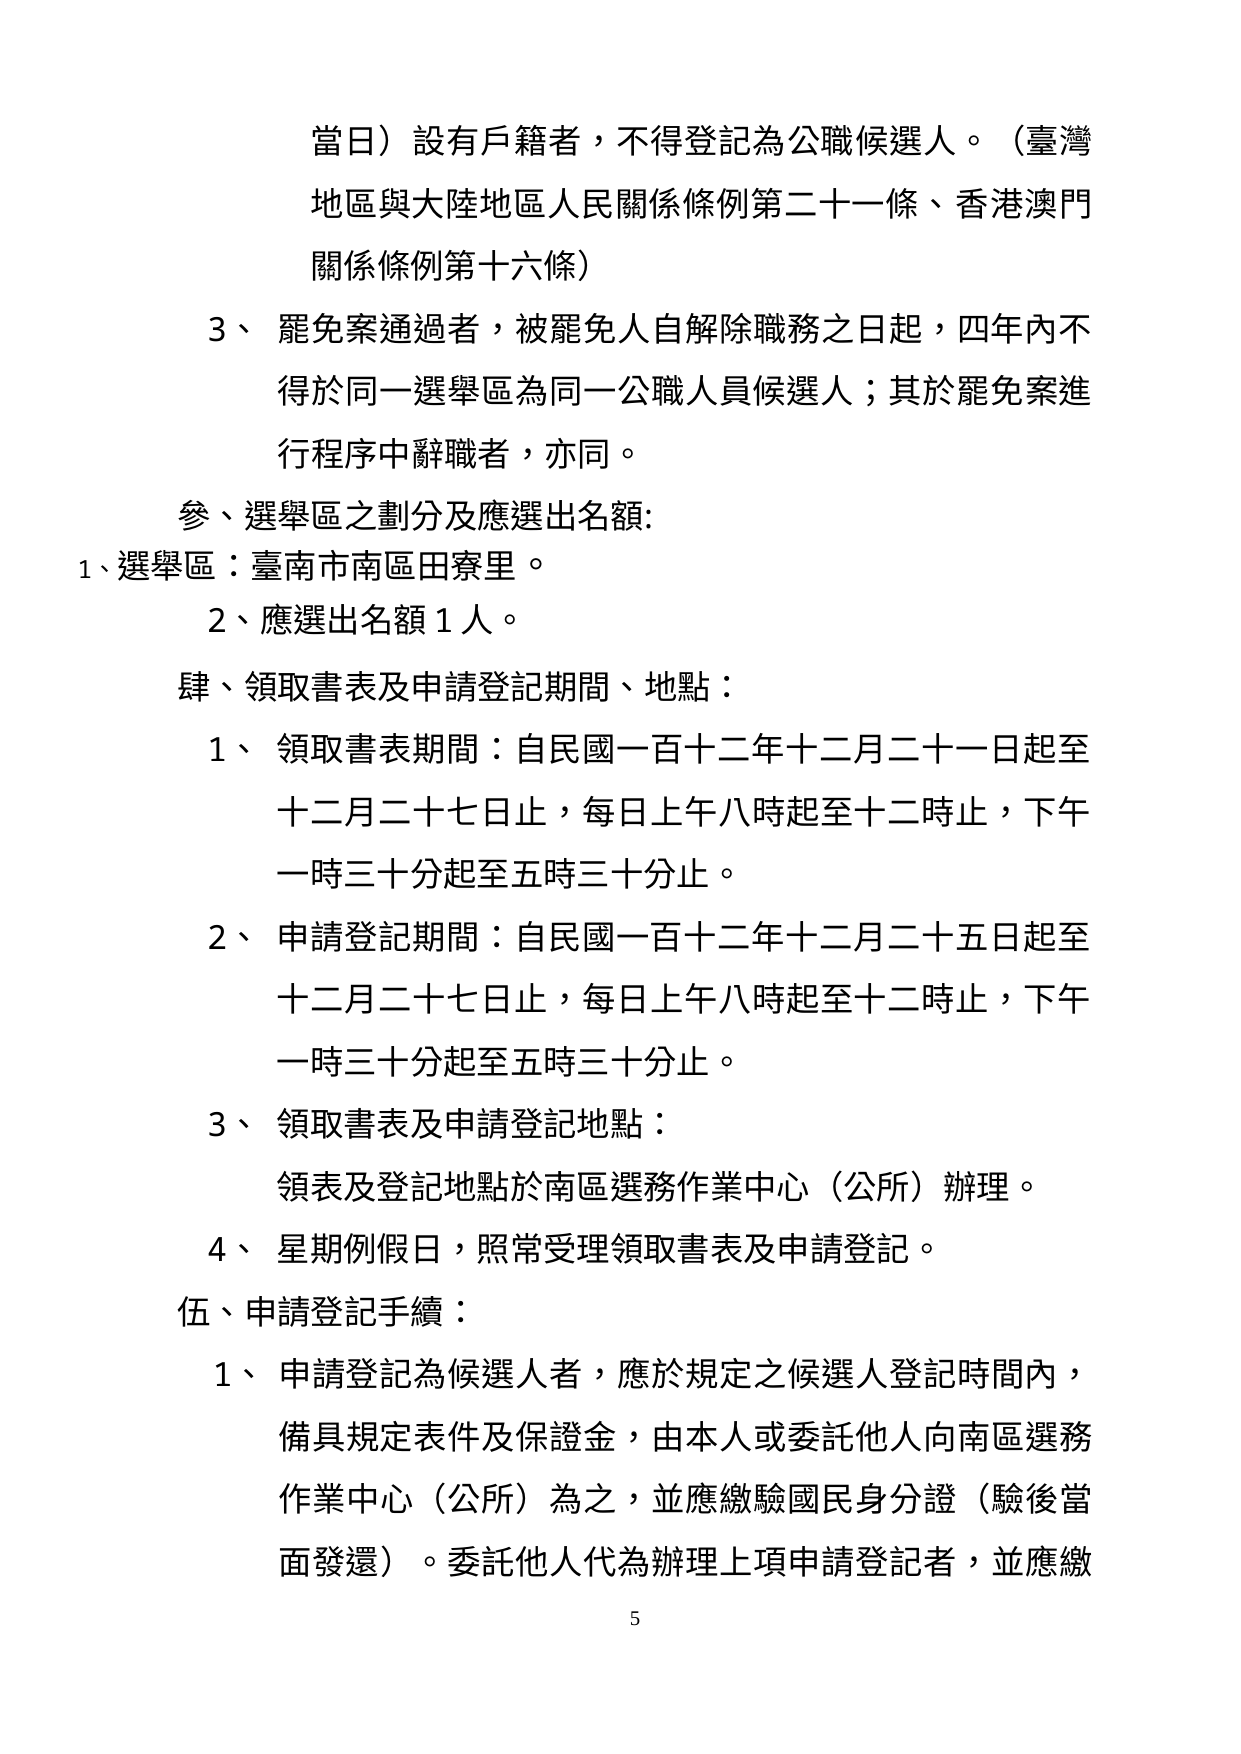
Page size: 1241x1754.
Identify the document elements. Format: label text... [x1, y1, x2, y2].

list 應選出名額1人。 [207, 589, 1092, 643]
list 當日）設有戶籍者，不得登記為公職候選人。（臺灣地區與大陸地區人民關係條例第二十一條、香港澳門關係條例第十六條） [276, 97, 1092, 285]
list 領取書表及申請登記地點： [207, 1081, 1092, 1143]
text 伍、申請登記手續： [177, 1268, 1092, 1331]
list 星期例假日，照常受理領取書表及申請登記。 [207, 1206, 1092, 1268]
list 選舉區：臺南市南區田寮里。 [77, 535, 1092, 589]
text 肆、領取書表及申請登記期間、地點： [177, 643, 1092, 706]
list 領取書表期間：自民國一百十二年十二月二十一日起至十二月二十七日止，每日上午八時起至十二時止，下午一時三十分起至五時三十分止。 [207, 706, 1092, 893]
list 申請登記為候選人者，應於規定之候選人登記時間內，備具規定表件及保證金，由本人或委託他人向南區選務作業中心（公所）為之，並應繳驗國民身分證（驗後當面發還）。委託他人代為辦理上項申請登記者，並應繳 [212, 1331, 1092, 1581]
text 領表及登記地點於南區選務作業中心（公所）辦理。 [276, 1143, 1092, 1206]
list 申請登記期間：自民國一百十二年十二月二十五日起至十二月二十七日止，每日上午八時起至十二時止，下午一時三十分起至五時三十分止。 [207, 893, 1092, 1081]
text 參、選舉區之劃分及應選出名額: [177, 472, 1092, 535]
list 罷免案通過者，被罷免人自解除職務之日起，四年內不得於同一選舉區為同一公職人員候選人；其於罷免案進行程序中辭職者，亦同。 [207, 285, 1092, 472]
